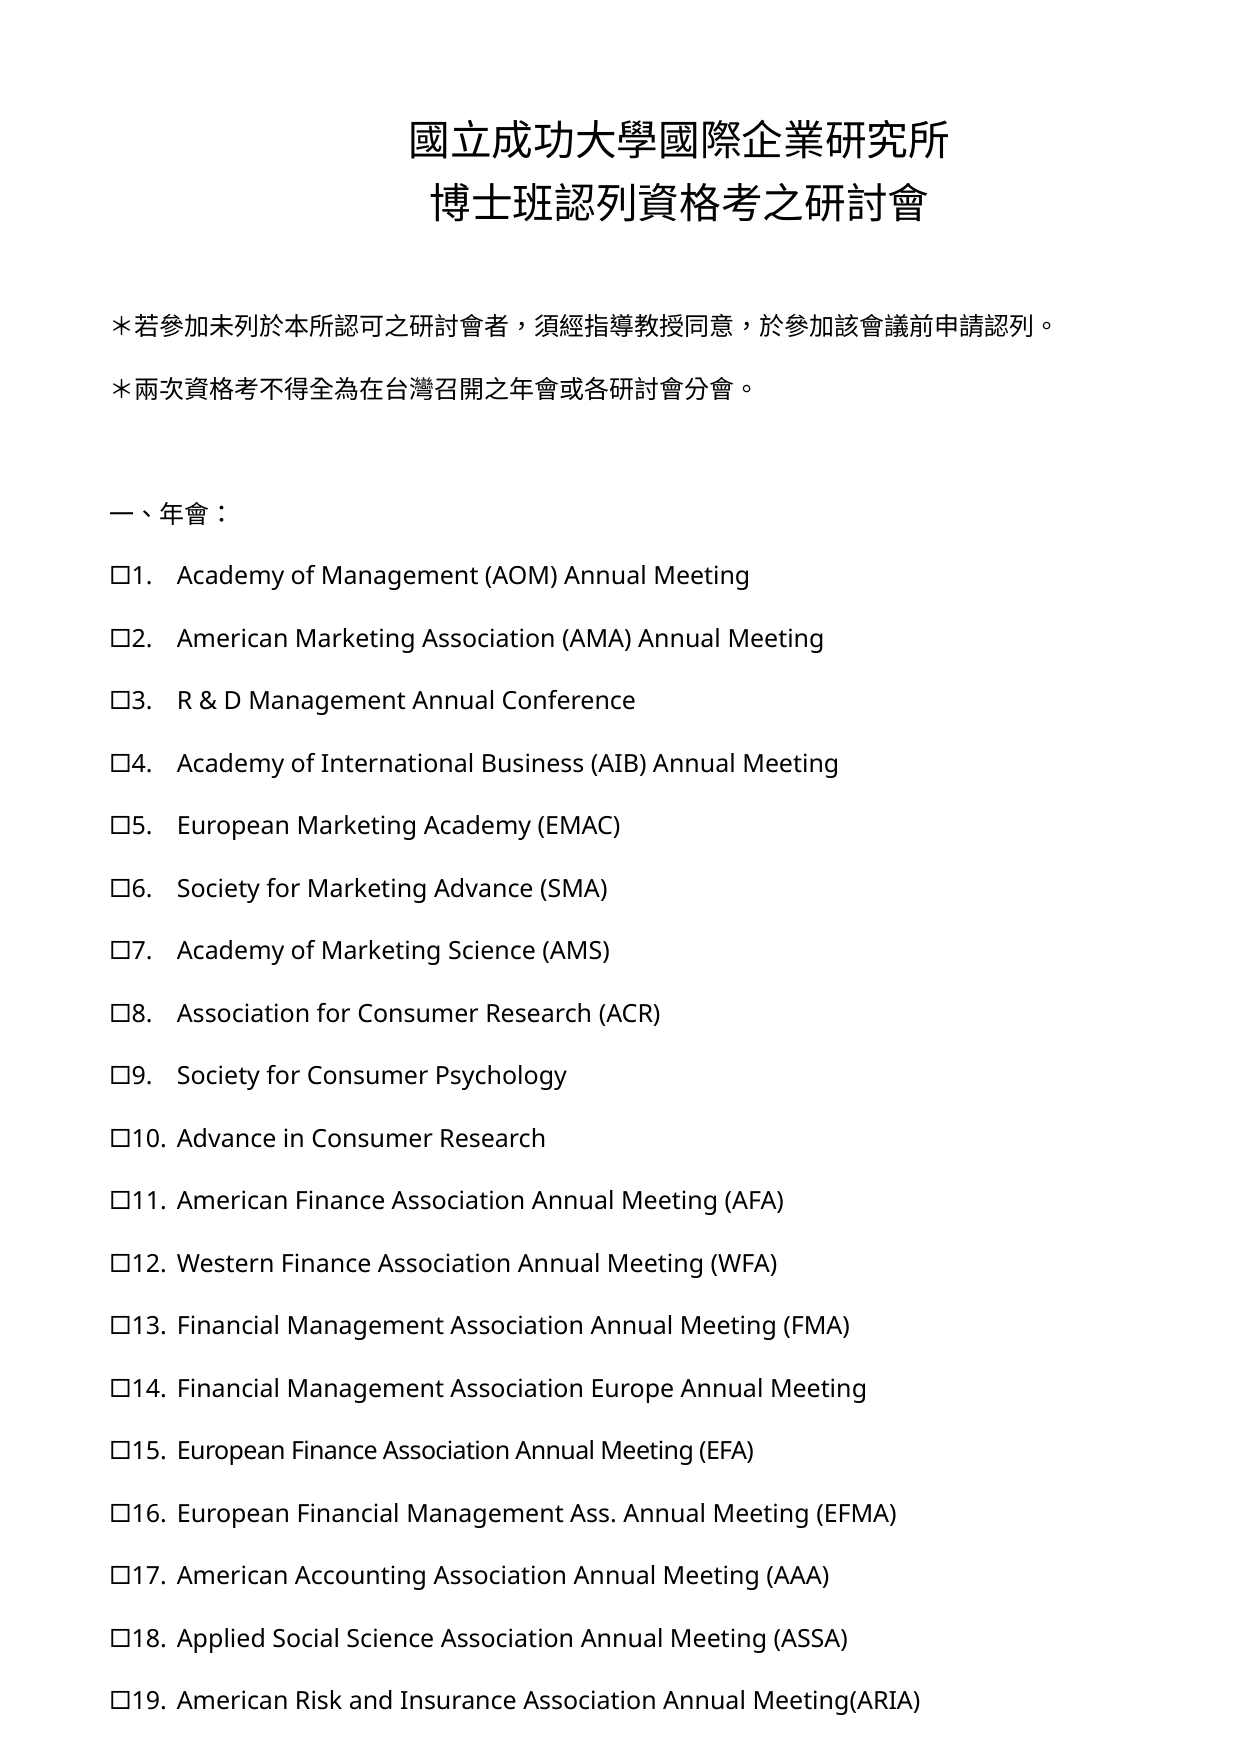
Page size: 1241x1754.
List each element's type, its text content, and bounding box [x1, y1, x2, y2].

text 14. Financial Management Association Europe Annual Meeting [109, 1346, 1181, 1408]
text 3. R & D Management Annual Conference [109, 658, 1181, 721]
text 13. Financial Management Association Annual Meeting (FMA) [109, 1283, 1181, 1346]
text ＊兩次資格考不得全為在台灣召開之年會或各研討會分會。 [109, 346, 1181, 408]
text 19. American Risk and Insurance Association Annual Meeting(ARIA) [109, 1658, 1181, 1721]
text 15. European Finance Association Annual Meeting (EFA) [109, 1408, 1181, 1471]
text 5. European Marketing Academy (EMAC) [109, 783, 1181, 846]
text 9. Society for Consumer Psychology [109, 1033, 1181, 1096]
text 6. Society for Marketing Advance (SMA) [109, 846, 1181, 908]
text 17. American Accounting Association Annual Meeting (AAA) [109, 1533, 1181, 1596]
text 國立成功大學國際企業研究所 [177, 96, 1181, 158]
text 1. Academy of Management (AOM) Annual Meeting [109, 533, 1181, 596]
text 7. Academy of Marketing Science (AMS) [109, 908, 1181, 971]
text 4. Academy of International Business (AIB) Annual Meeting [109, 721, 1181, 783]
text 8. Association for Consumer Research (ACR) [109, 971, 1181, 1033]
text 11. American Finance Association Annual Meeting (AFA) [109, 1158, 1181, 1221]
text 2. American Marketing Association (AMA) Annual Meeting [109, 596, 1181, 658]
text 18. Applied Social Science Association Annual Meeting (ASSA) [109, 1596, 1181, 1658]
text 16. European Financial Management Ass. Annual Meeting (EFMA) [109, 1471, 1181, 1533]
text 博士班認列資格考之研討會 [177, 158, 1181, 221]
text 12. Western Finance Association Annual Meeting (WFA) [109, 1221, 1181, 1283]
text 一、年會： [109, 471, 1181, 533]
text 10. Advance in Consumer Research [109, 1096, 1181, 1158]
text ＊若參加未列於本所認可之研討會者，須經指導教授同意，於參加該會議前申請認列。 [109, 283, 1181, 346]
